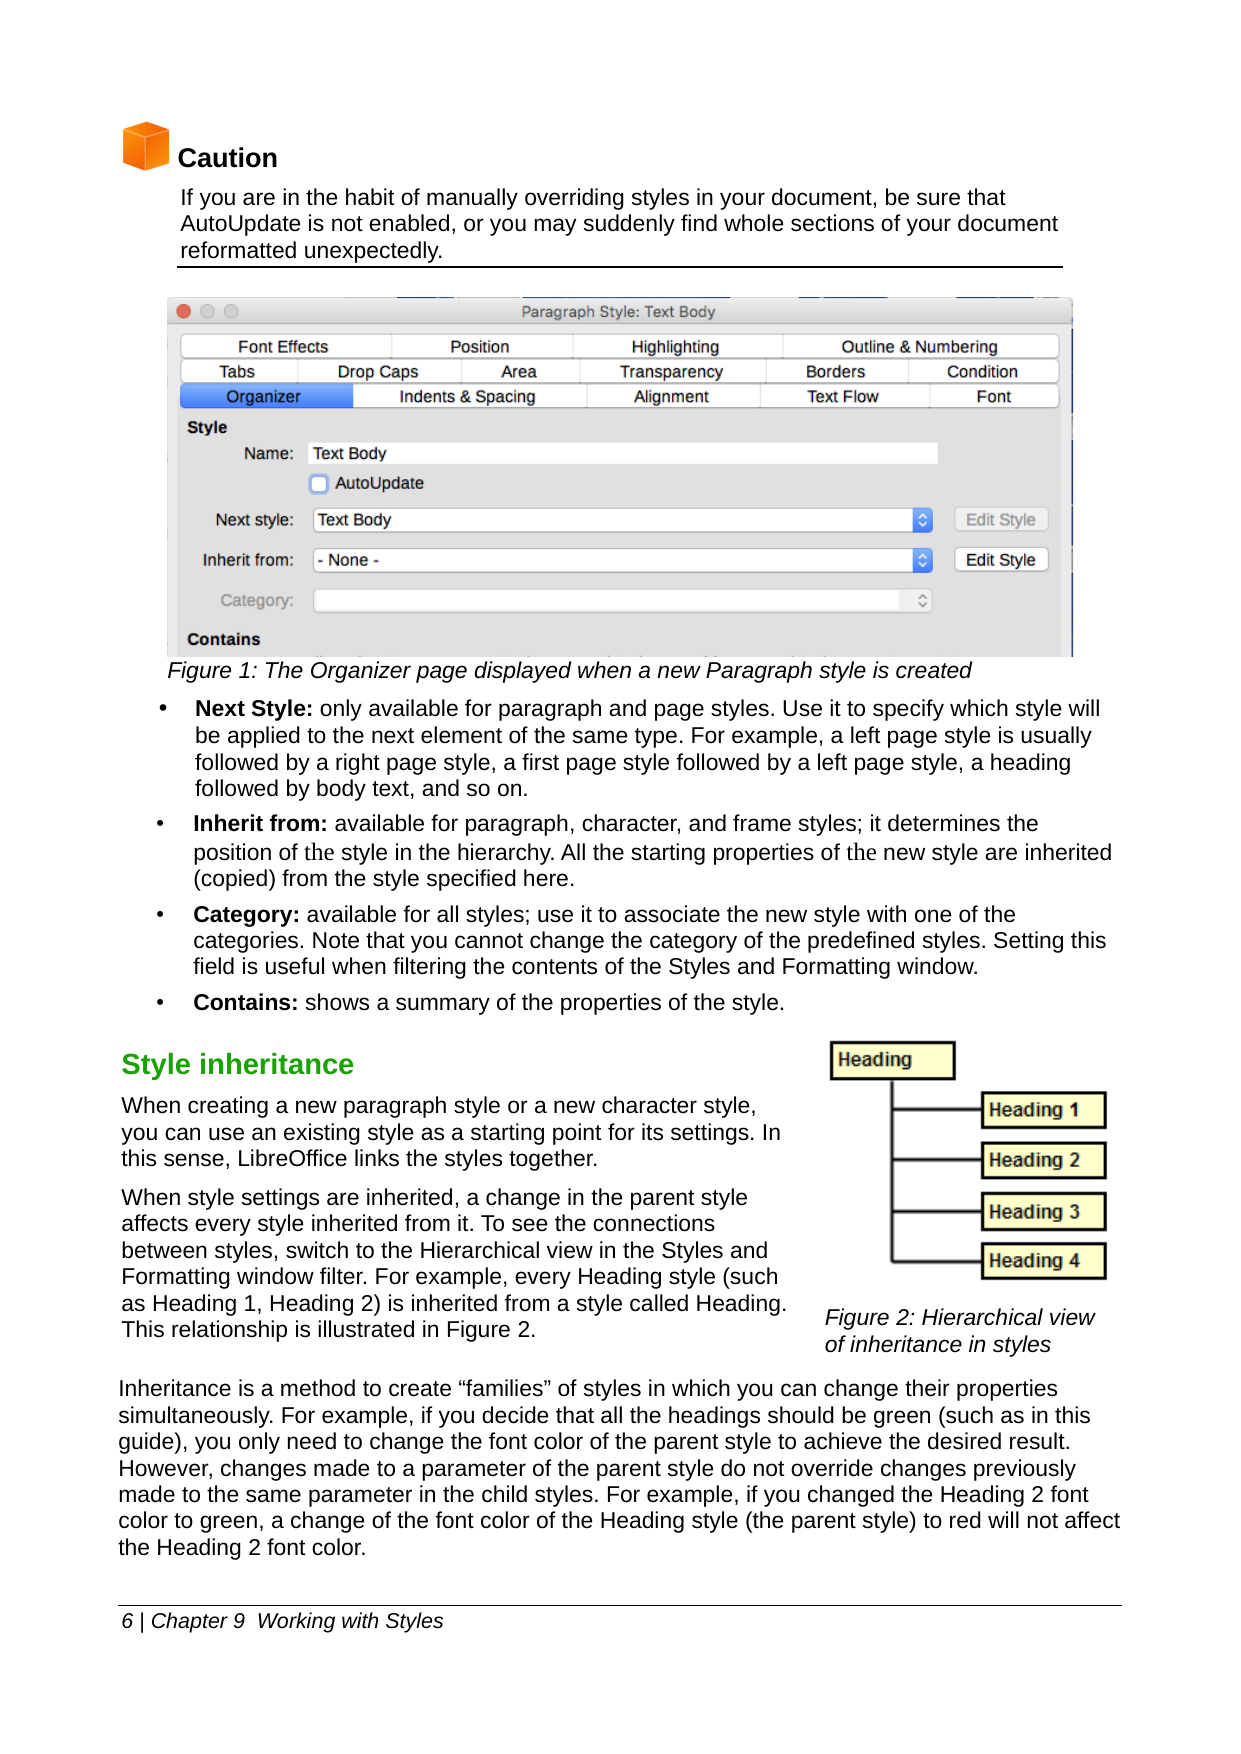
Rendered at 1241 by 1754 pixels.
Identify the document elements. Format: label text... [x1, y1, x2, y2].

list Inherit from: available for paragraph, character, and frame styles; it determines the position of the style in the hierarchy. All the starting properties of the new style are inherited (copied) from the style specified here. [156, 810, 1122, 892]
text If you are in the habit of manually overriding styles in your document, be sure that AutoUpdate is not enabled, or you may suddenly find whole sections of your document reformatted unexpectedly. [177, 181, 1063, 266]
picture [119, 119, 173, 173]
list Next Style: only available for paragraph and page styles. Use it to specify which style will be applied to the next element of the same type. For example, a left page style is usually followed by a right page style, a first page style followed by a left page style, a heading followed by body text, and so on. [156, 695, 1122, 801]
table_header Style inheritance When creating a new paragraph style or a new character style, you can use an existing style as a starting point for its settings. In this sense, LibreOffice links the styles together. When style settings are inherited, a change in the parent style affects every style inherited from it. To see the connections between styles, switch to the Hierarchical view in the Styles and Formatting window filter. For example, every Heading style (such as Heading 1, Heading 2) is inherited from a style called Heading. This relationship is illustrated in Figure 2. [118, 1033, 798, 1369]
list Category: available for all styles; use it to associate the new style with one of the categories. Note that you cannot change the category of the predefined styles. Setting this field is useful when filtering the contents of the Styles and Formatting window. [156, 901, 1122, 979]
text Inheritance is a method to create “families” of styles in which you can change their properties simultaneously. For example, if you decide that all the headings should be green (such as in this guide), you only need to change the font color of the parent style to achieve the desired result. However, changes made to a parameter of the parent style do not override changes previously made to the same parameter in the child styles. For example, if you changed the Heading 2 font color to green, a change of the font color of the Heading style (the parent style) to red will not affect the Heading 2 font color. [118, 1375, 1122, 1560]
table_header [798, 1033, 1120, 1369]
text Figure 1: The Organizer page displayed when a new Paragraph style is created [167, 657, 1073, 683]
subtitle Caution [118, 118, 1122, 173]
list Contains: shows a summary of the properties of the style. [156, 988, 1122, 1015]
picture [824, 1035, 1114, 1288]
picture [167, 297, 1074, 657]
